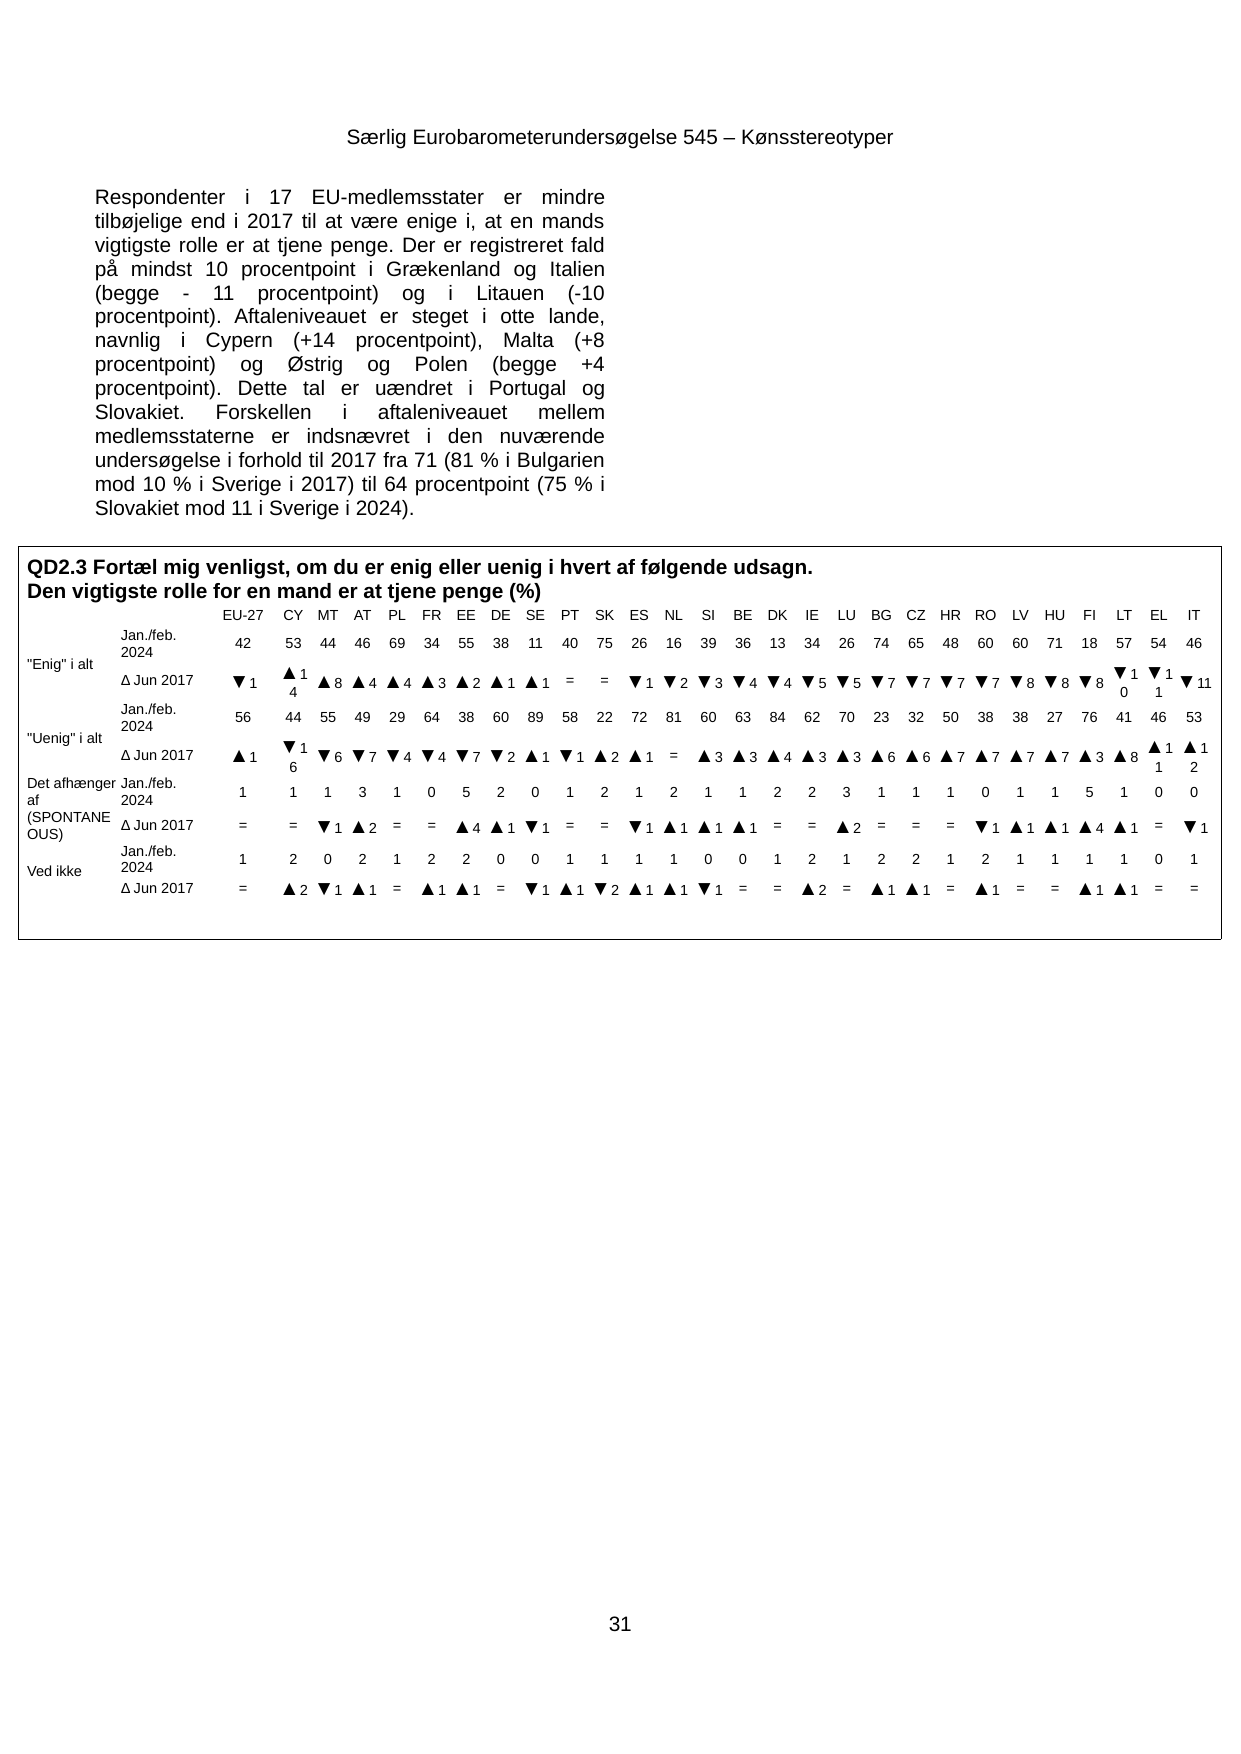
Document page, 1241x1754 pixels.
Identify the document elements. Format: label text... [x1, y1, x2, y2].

table_cell 1 [864, 775, 899, 809]
table_cell NL [656, 603, 691, 627]
table_cell 84 [760, 701, 795, 734]
table_header QD2.3 Fortæl mig venligst, om du er enig eller uenig i hvert af følgende udsagn. [27, 555, 1212, 579]
table_cell ▲1 [1107, 809, 1141, 842]
table_cell ▲1 [414, 876, 449, 900]
table_cell ▼7 [449, 734, 483, 775]
table_cell 34 [414, 627, 449, 660]
table_cell Jan./feb. 2024 [121, 775, 210, 809]
table_cell ▲1 [622, 876, 656, 900]
table_cell 1 [933, 842, 968, 876]
table_cell [27, 603, 121, 627]
table_cell ▼1 [691, 876, 726, 900]
table_cell EU-27 [210, 603, 276, 627]
table_cell 0 [726, 842, 760, 876]
table_cell Jan./feb. 2024 [121, 701, 210, 734]
table_cell 0 [484, 842, 518, 876]
table_cell 2 [345, 842, 380, 876]
table_cell ▼7 [933, 660, 968, 701]
table_cell 48 [933, 627, 968, 660]
table_cell ▲1 [484, 660, 518, 701]
table_cell 1 [622, 842, 656, 876]
table_cell ▲8 [1107, 734, 1141, 775]
table_cell = [587, 660, 622, 701]
table_cell 50 [933, 701, 968, 734]
table_cell 53 [276, 627, 311, 660]
table_cell 64 [414, 701, 449, 734]
table_cell = [484, 876, 518, 900]
table_cell 1 [1003, 775, 1037, 809]
table_cell 89 [518, 701, 553, 734]
table_cell IT [1176, 603, 1212, 627]
table_cell 44 [276, 701, 311, 734]
table_cell 60 [691, 701, 726, 734]
table_cell LV [1003, 603, 1037, 627]
table_cell 1 [726, 775, 760, 809]
table_cell ▲4 [449, 809, 483, 842]
table_cell ▲7 [933, 734, 968, 775]
table_cell 56 [210, 701, 276, 734]
table_cell ▼8 [1072, 660, 1107, 701]
table_cell Jan./feb. 2024 [121, 842, 210, 876]
table_cell PT [553, 603, 587, 627]
table_cell ▼16 [276, 734, 311, 775]
table_cell Jan./feb. 2024 [121, 627, 210, 660]
table_cell 5 [449, 775, 483, 809]
table_cell = [553, 660, 587, 701]
table_cell ▼4 [726, 660, 760, 701]
table_cell 2 [760, 775, 795, 809]
table_cell ▲3 [1072, 734, 1107, 775]
table_cell = [899, 809, 933, 842]
table_cell ▲7 [1038, 734, 1072, 775]
table_cell 2 [449, 842, 483, 876]
table_cell ▲1 [726, 809, 760, 842]
table_cell 2 [968, 842, 1003, 876]
table_cell = [210, 809, 276, 842]
table_cell = [656, 734, 691, 775]
table_cell = [1141, 809, 1176, 842]
table_cell ▲1 [1107, 876, 1141, 900]
table_cell 1 [1176, 842, 1212, 876]
table_cell ▼4 [414, 734, 449, 775]
table_cell ▲1 [518, 734, 553, 775]
table_cell 13 [760, 627, 795, 660]
table_cell ▼10 [1107, 660, 1141, 701]
table_cell ▼1 [210, 660, 276, 701]
table_cell 5 [1072, 775, 1107, 809]
table_cell FR [414, 603, 449, 627]
table_cell = [829, 876, 864, 900]
table_cell ▲1 [899, 876, 933, 900]
table_cell 0 [691, 842, 726, 876]
table_cell 1 [1072, 842, 1107, 876]
table_cell 0 [1176, 775, 1212, 809]
table_cell ▲3 [795, 734, 829, 775]
table_cell ▲1 [656, 809, 691, 842]
table_cell = [760, 876, 795, 900]
table_cell 60 [1003, 627, 1037, 660]
table_cell 2 [656, 775, 691, 809]
table_cell ▼7 [899, 660, 933, 701]
table_cell BE [726, 603, 760, 627]
table_cell ▲2 [276, 876, 311, 900]
table_cell 38 [1003, 701, 1037, 734]
table_cell 32 [899, 701, 933, 734]
table_cell 2 [587, 775, 622, 809]
table_cell ▲12 [1176, 734, 1212, 775]
table_cell = [380, 809, 414, 842]
table_cell = [276, 809, 311, 842]
table_cell ▲11 [1141, 734, 1176, 775]
table_cell 0 [414, 775, 449, 809]
table_cell 57 [1107, 627, 1141, 660]
table_cell ▲3 [691, 734, 726, 775]
table_cell DE [484, 603, 518, 627]
table_cell 1 [1107, 842, 1141, 876]
table_cell BG [864, 603, 899, 627]
table_cell 18 [1072, 627, 1107, 660]
table_cell ▲2 [449, 660, 483, 701]
table_cell = [414, 809, 449, 842]
table_cell ▲7 [1003, 734, 1037, 775]
table_cell 39 [691, 627, 726, 660]
table_cell ▼2 [587, 876, 622, 900]
table_cell 1 [1038, 842, 1072, 876]
table_cell 38 [484, 627, 518, 660]
table_cell 72 [622, 701, 656, 734]
table_cell 34 [795, 627, 829, 660]
table_cell ▼2 [484, 734, 518, 775]
table_cell ▼2 [656, 660, 691, 701]
table_cell Den vigtigste rolle for en mand er at tjene penge (%) [27, 579, 1212, 603]
table_cell ▲3 [414, 660, 449, 701]
table_cell ▼1 [622, 660, 656, 701]
table_cell ▲1 [210, 734, 276, 775]
table_cell ES [622, 603, 656, 627]
table_cell ▲6 [864, 734, 899, 775]
table_cell = [933, 876, 968, 900]
table_cell 44 [311, 627, 345, 660]
table_cell ▲2 [587, 734, 622, 775]
table_cell 70 [829, 701, 864, 734]
table_cell = [933, 809, 968, 842]
table_cell 29 [380, 701, 414, 734]
table_cell ▼4 [380, 734, 414, 775]
table_cell ▼7 [345, 734, 380, 775]
table_cell FI [1072, 603, 1107, 627]
table_cell ▲8 [311, 660, 345, 701]
table_cell DK [760, 603, 795, 627]
table_cell = [553, 809, 587, 842]
table_cell ▼11 [1176, 660, 1212, 701]
table_cell 65 [899, 627, 933, 660]
table_cell CY [276, 603, 311, 627]
table_cell CZ [899, 603, 933, 627]
table_cell 0 [311, 842, 345, 876]
table_cell ▼11 [1141, 660, 1176, 701]
table_cell ▲1 [968, 876, 1003, 900]
table_cell ▲1 [553, 876, 587, 900]
table_cell 3 [829, 775, 864, 809]
table_cell 0 [518, 842, 553, 876]
table_cell ▲2 [345, 809, 380, 842]
table_cell ▲14 [276, 660, 311, 701]
table_cell 62 [795, 701, 829, 734]
table_cell 49 [345, 701, 380, 734]
table_cell 1 [587, 842, 622, 876]
text Respondenter i 17 EU-medlemsstater er mindre tilbøjelige end i 2017 til at være enige i, at en mands vigtigste rolle er at tjene penge. Der er registreret fald på mindst 10 procentpoint i Grækenland og Italien (begge - 11 procentpoint) og i Litauen (-10 procentpoint). Aftaleniveauet er steget i otte lande, navnlig i Cypern (+14 procentpoint), Malta (+8 procentpoint) og Østrig og Polen (begge +4 procentpoint). Dette tal er uændret i Portugal og Slovakiet. Forskellen i aftaleniveauet mellem medlemsstaterne er indsnævret i den nuværende undersøgelse i forhold til 2017 fra 71 (81 % i Bulgarien mod 10 % i Sverige i 2017) til 64 procentpoint (75 % i Slovakiet mod 11 i Sverige i 2024). [94, 184, 605, 520]
table_cell 1 [760, 842, 795, 876]
table_cell 1 [899, 775, 933, 809]
table_cell Ved ikke [27, 842, 121, 900]
table_cell "Enig" i alt [27, 627, 121, 701]
table_cell EE [449, 603, 483, 627]
table_cell ▼5 [829, 660, 864, 701]
table_cell 74 [864, 627, 899, 660]
table_cell = [380, 876, 414, 900]
table_cell 23 [864, 701, 899, 734]
table_cell SE [518, 603, 553, 627]
table_cell = [760, 809, 795, 842]
table_cell 26 [829, 627, 864, 660]
table_cell 42 [210, 627, 276, 660]
table_cell ▼7 [864, 660, 899, 701]
table_cell ▲7 [968, 734, 1003, 775]
table_cell 1 [1038, 775, 1072, 809]
table_cell 1 [210, 775, 276, 809]
table_cell 2 [899, 842, 933, 876]
table_cell 40 [553, 627, 587, 660]
table_cell = [1038, 876, 1072, 900]
table_cell 27 [1038, 701, 1072, 734]
table_cell = [795, 809, 829, 842]
table_cell 2 [414, 842, 449, 876]
table_cell ▼1 [311, 876, 345, 900]
table_cell 69 [380, 627, 414, 660]
table_cell 38 [968, 701, 1003, 734]
table_cell 38 [449, 701, 483, 734]
table_cell SK [587, 603, 622, 627]
table_cell 3 [345, 775, 380, 809]
table_cell ▲1 [345, 876, 380, 900]
table_cell 1 [691, 775, 726, 809]
table_cell = [210, 876, 276, 900]
table_cell 46 [345, 627, 380, 660]
table_cell LU [829, 603, 864, 627]
table_cell LT [1107, 603, 1141, 627]
table_cell 1 [553, 842, 587, 876]
table_cell ▼1 [553, 734, 587, 775]
table_cell 53 [1176, 701, 1212, 734]
table_cell 1 [1003, 842, 1037, 876]
table_cell ▲1 [518, 660, 553, 701]
table_cell 1 [553, 775, 587, 809]
table_cell 2 [484, 775, 518, 809]
table_cell 2 [276, 842, 311, 876]
table_cell SI [691, 603, 726, 627]
table_cell 55 [311, 701, 345, 734]
table_cell ▲6 [899, 734, 933, 775]
table_cell ▼5 [795, 660, 829, 701]
table_cell 2 [864, 842, 899, 876]
table_cell ▲1 [864, 876, 899, 900]
table_cell AT [345, 603, 380, 627]
table_cell ▼1 [518, 876, 553, 900]
table_cell 55 [449, 627, 483, 660]
table_cell ▼1 [1176, 809, 1212, 842]
table_cell [121, 603, 210, 627]
table_cell 54 [1141, 627, 1176, 660]
table_cell 1 [656, 842, 691, 876]
table_cell 22 [587, 701, 622, 734]
table_cell 26 [622, 627, 656, 660]
table_cell 1 [210, 842, 276, 876]
table_cell 0 [518, 775, 553, 809]
table_cell 1 [276, 775, 311, 809]
table_cell ▼1 [968, 809, 1003, 842]
table_cell 75 [587, 627, 622, 660]
table_cell ▼1 [622, 809, 656, 842]
table_cell PL [380, 603, 414, 627]
table_cell RO [968, 603, 1003, 627]
table_cell 0 [1141, 842, 1176, 876]
table_cell 46 [1141, 701, 1176, 734]
table_cell Δ Jun 2017 [121, 876, 210, 900]
table_cell Δ Jun 2017 [121, 809, 210, 842]
table_cell 1 [1107, 775, 1141, 809]
table_cell = [587, 809, 622, 842]
table_cell ▼8 [1003, 660, 1037, 701]
table_cell 81 [656, 701, 691, 734]
table_cell Det afhænger af (SPONTANEOUS) [27, 775, 121, 842]
table_cell ▲3 [829, 734, 864, 775]
table_cell ▲1 [1038, 809, 1072, 842]
table_cell HU [1038, 603, 1072, 627]
table_cell 11 [518, 627, 553, 660]
table_cell ▲4 [1072, 809, 1107, 842]
table_cell 71 [1038, 627, 1072, 660]
table_cell 0 [1141, 775, 1176, 809]
table_cell 41 [1107, 701, 1141, 734]
table_cell 60 [968, 627, 1003, 660]
table_cell Δ Jun 2017 [121, 660, 210, 701]
table_cell Δ Jun 2017 [121, 734, 210, 775]
table_cell 2 [795, 842, 829, 876]
table_cell ▼1 [518, 809, 553, 842]
table_cell 63 [726, 701, 760, 734]
table_cell 1 [622, 775, 656, 809]
table_cell ▲1 [1072, 876, 1107, 900]
table_cell ▲3 [726, 734, 760, 775]
table_cell ▲1 [656, 876, 691, 900]
table_cell ▼7 [968, 660, 1003, 701]
table_cell ▲1 [449, 876, 483, 900]
table_cell 16 [656, 627, 691, 660]
table_cell EL [1141, 603, 1176, 627]
table_cell = [1003, 876, 1037, 900]
table_cell ▲2 [795, 876, 829, 900]
table_cell = [1176, 876, 1212, 900]
table_cell 60 [484, 701, 518, 734]
table_cell HR [933, 603, 968, 627]
table_cell 58 [553, 701, 587, 734]
table_cell MT [311, 603, 345, 627]
table_cell ▲1 [1003, 809, 1037, 842]
table_cell 1 [933, 775, 968, 809]
table_cell ▼4 [760, 660, 795, 701]
table_cell 0 [968, 775, 1003, 809]
table_cell ▲2 [829, 809, 864, 842]
table_cell ▲4 [380, 660, 414, 701]
table_cell "Uenig" i alt [27, 701, 121, 775]
table_cell ▲4 [345, 660, 380, 701]
table_cell 46 [1176, 627, 1212, 660]
table_cell ▲1 [484, 809, 518, 842]
table_cell 1 [380, 775, 414, 809]
table_cell 36 [726, 627, 760, 660]
table_cell 2 [795, 775, 829, 809]
table_cell = [1141, 876, 1176, 900]
table_cell ▲1 [622, 734, 656, 775]
table_cell ▲4 [760, 734, 795, 775]
table_cell ▲1 [691, 809, 726, 842]
table_cell 1 [311, 775, 345, 809]
table_cell 76 [1072, 701, 1107, 734]
table_cell = [726, 876, 760, 900]
table_cell ▼3 [691, 660, 726, 701]
table_cell IE [795, 603, 829, 627]
table_cell ▼6 [311, 734, 345, 775]
table_cell ▼8 [1038, 660, 1072, 701]
table_cell = [864, 809, 899, 842]
table_cell 1 [829, 842, 864, 876]
table_cell 1 [380, 842, 414, 876]
table_cell ▼1 [311, 809, 345, 842]
